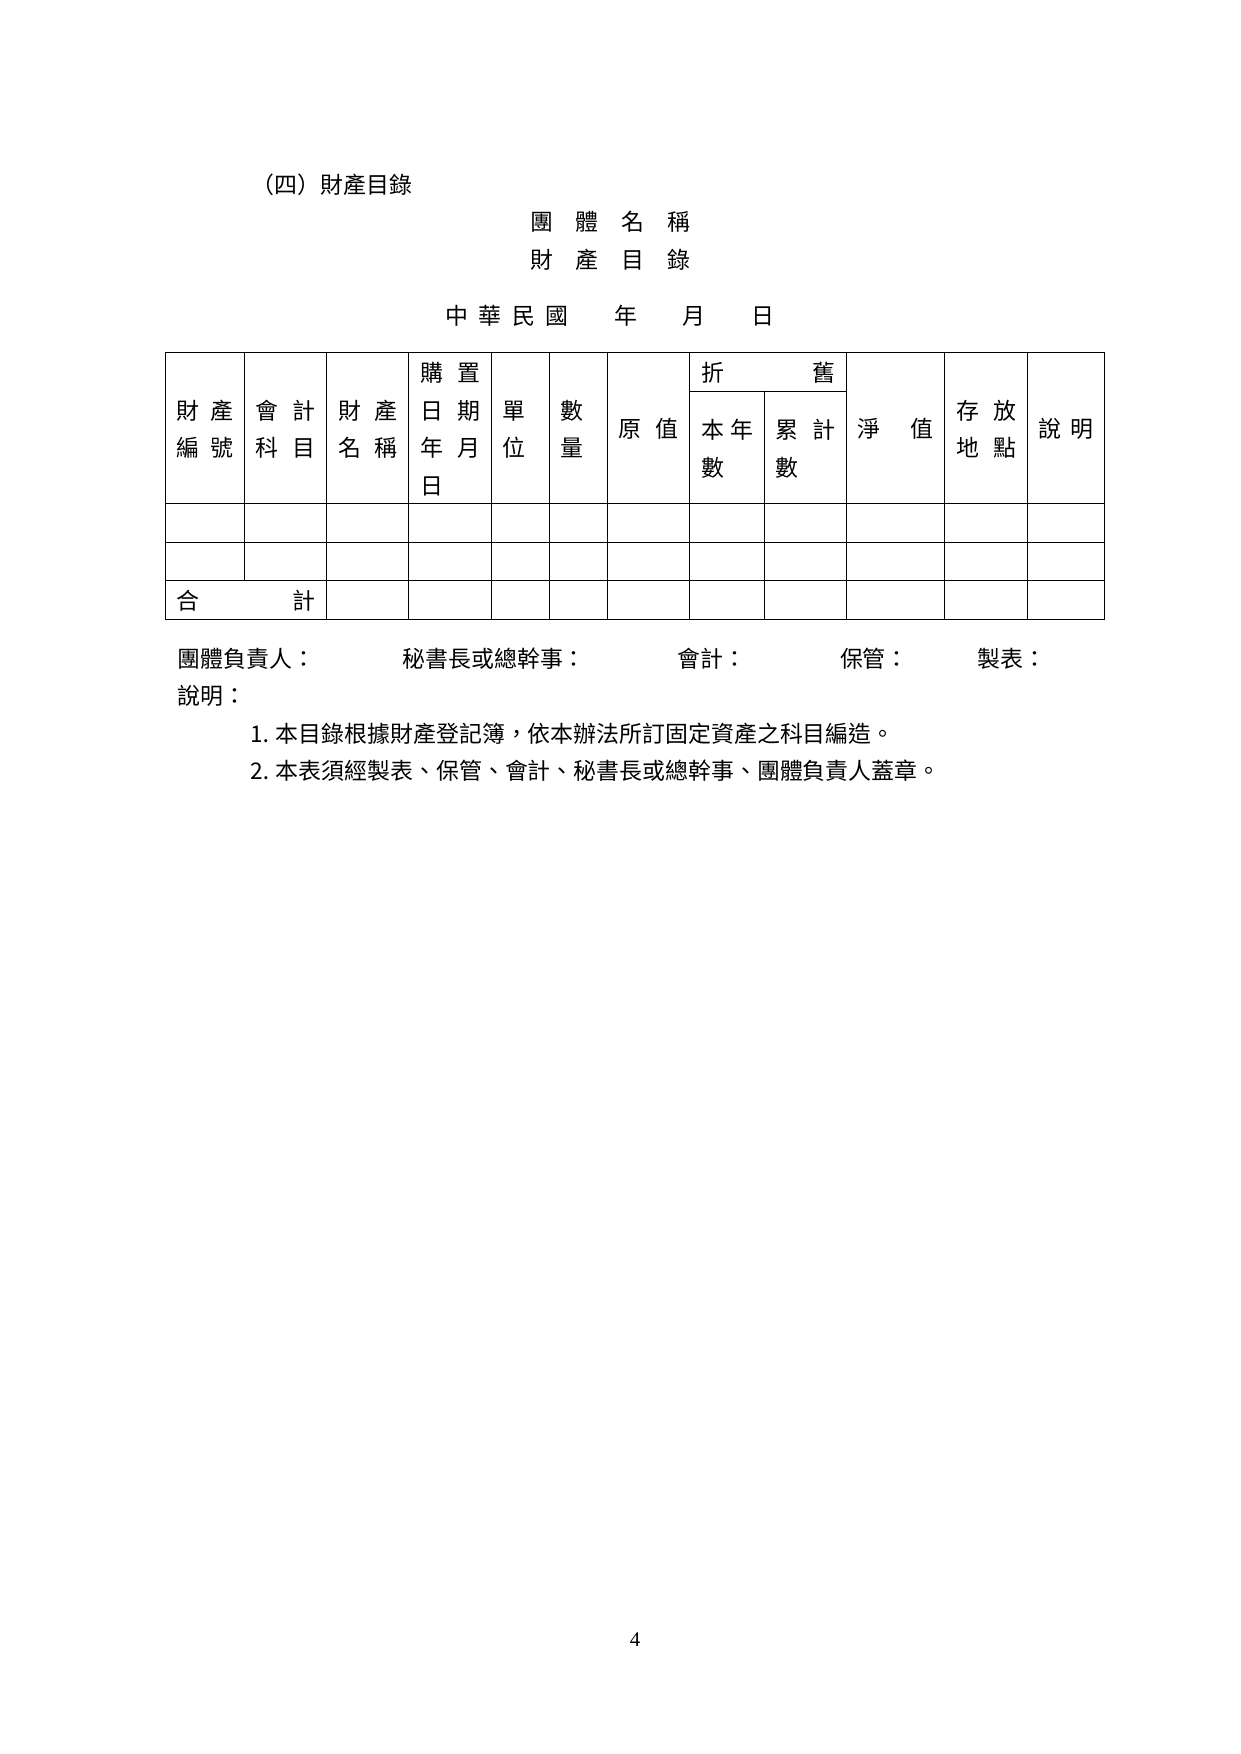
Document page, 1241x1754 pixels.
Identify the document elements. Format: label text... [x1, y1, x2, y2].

table_cell [1028, 543, 1104, 580]
text ⒈本目錄根據財產登記簿，依本辦法所訂固定資產之科目編造。 [202, 713, 1092, 751]
table_cell [765, 504, 846, 542]
table_cell [327, 504, 408, 542]
table_header 數量 [550, 353, 607, 503]
table_header 原值 [608, 353, 689, 503]
table_cell [409, 581, 491, 619]
table_cell [550, 543, 607, 580]
table_cell [608, 581, 689, 619]
table_cell [492, 504, 549, 542]
table_cell 合計 [166, 581, 326, 619]
table_cell [245, 504, 326, 542]
table_cell [245, 543, 326, 580]
table_cell [550, 504, 607, 542]
table_cell [690, 543, 764, 580]
table_cell [765, 581, 846, 619]
table_cell [847, 543, 944, 580]
text 團體負責人： 秘書長或總幹事： 會計： 保管： 製表： [177, 638, 1092, 676]
table_header 購置日期 年月日 [409, 353, 491, 503]
table_header 存放地點 [945, 353, 1027, 503]
text 說明： [177, 676, 1092, 713]
table_cell [166, 543, 244, 580]
text 中 華 民 國 年 月 日 [127, 296, 1092, 333]
text ⒉本表須經製表、保管、會計、秘書長或總幹事、團體負責人蓋章。 [202, 751, 1092, 788]
table_cell [1028, 581, 1104, 619]
table_cell 本年數 [690, 392, 764, 503]
text （四）財產目錄 [252, 164, 1092, 202]
table_cell 累計數 [765, 392, 846, 503]
table_cell [690, 581, 764, 619]
table_header 財產名稱 [327, 353, 408, 503]
table_cell [1028, 504, 1104, 542]
table_cell [847, 504, 944, 542]
table_header 會計科目 [245, 353, 326, 503]
table_header 財產編號 [166, 353, 244, 503]
table_cell [409, 543, 491, 580]
table_cell [409, 504, 491, 542]
table_cell [690, 504, 764, 542]
table_cell [492, 543, 549, 580]
table_cell [166, 504, 244, 542]
table_cell [945, 543, 1027, 580]
table_cell [550, 581, 607, 619]
table_cell [945, 504, 1027, 542]
table_cell [492, 581, 549, 619]
table_cell [945, 581, 1027, 619]
table_cell [608, 543, 689, 580]
table_header 說明 [1028, 353, 1104, 503]
table_cell [847, 581, 944, 619]
table_header 淨值 [847, 353, 944, 503]
text 財 產 目 錄 [127, 239, 1092, 277]
table_header 單位 [492, 353, 549, 503]
table_header 折舊 [690, 353, 846, 391]
text 團 體 名 稱 [127, 202, 1092, 239]
table_cell [765, 543, 846, 580]
table_cell [327, 581, 408, 619]
table_cell [608, 504, 689, 542]
table_cell [327, 543, 408, 580]
